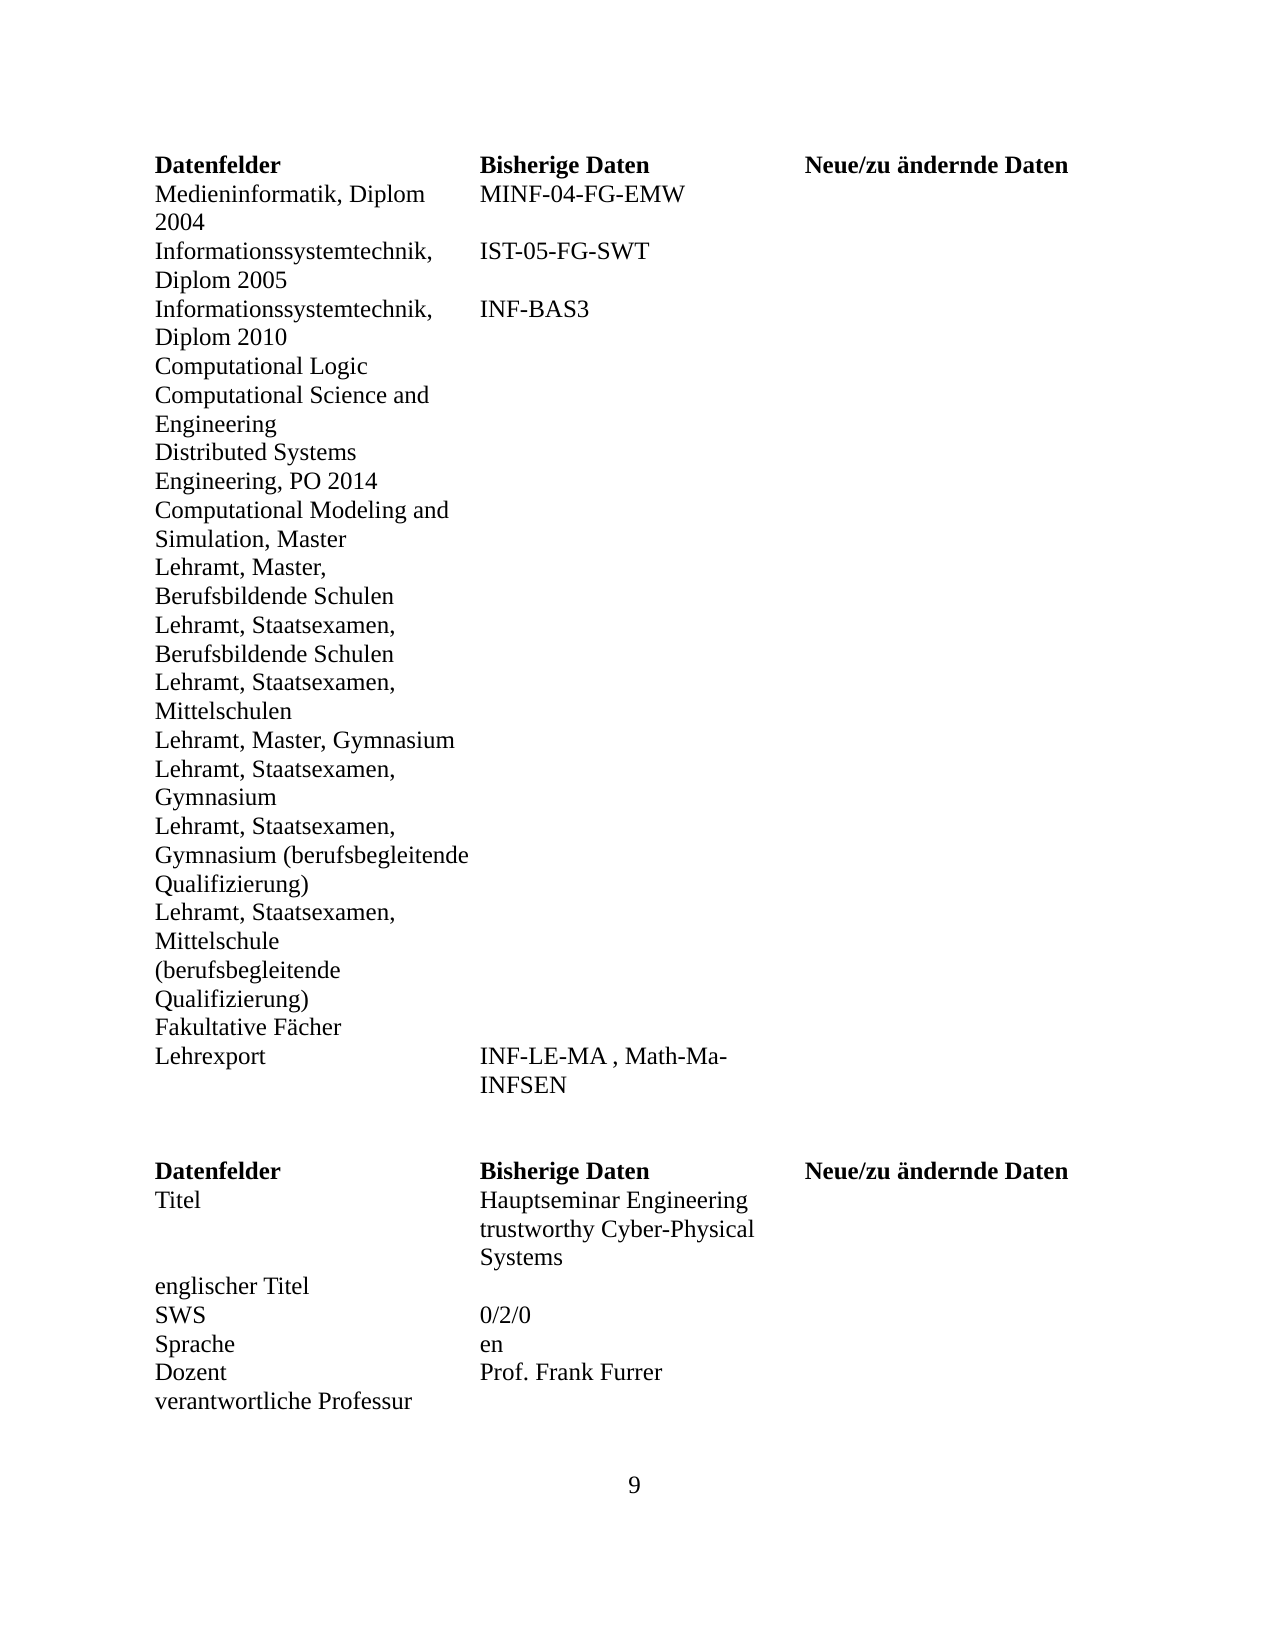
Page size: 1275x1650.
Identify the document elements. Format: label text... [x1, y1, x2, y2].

table_cell [800, 1386, 1125, 1415]
table_cell en [475, 1329, 800, 1357]
table_cell Sprache [150, 1329, 475, 1357]
table_cell Lehramt, Master, Berufsbildende Schulen [150, 553, 475, 610]
table_cell [800, 1041, 1125, 1099]
table_cell [800, 754, 1125, 811]
table_cell [800, 294, 1125, 351]
table_cell [800, 668, 1125, 725]
table_cell [800, 811, 1125, 897]
table_cell [475, 553, 800, 610]
table_cell [475, 811, 800, 897]
table_cell [475, 610, 800, 667]
table_header Neue/zu ändernde Daten [800, 150, 1125, 179]
table_cell [800, 553, 1125, 610]
table_cell [475, 898, 800, 1012]
table_cell [800, 351, 1125, 380]
table_cell INF-LE-MA , Math-Ma-INFSEN [475, 1041, 800, 1099]
table_cell Lehramt, Staatsexamen, Gymnasium (berufsbegleitende Qualifizierung) [150, 811, 475, 897]
table_cell Lehramt, Staatsexamen, Mittelschule (berufsbegleitende Qualifizierung) [150, 898, 475, 1012]
table_cell Medieninformatik, Diplom 2004 [150, 179, 475, 236]
table_cell Lehramt, Staatsexamen, Berufsbildende Schulen [150, 610, 475, 667]
table_cell [475, 1386, 800, 1415]
table_cell [800, 1013, 1125, 1041]
table_header Neue/zu ändernde Daten [800, 1156, 1125, 1185]
table_cell Fakultative Fächer [150, 1013, 475, 1041]
table_header Datenfelder [150, 1156, 475, 1185]
table_cell SWS [150, 1300, 475, 1329]
table_cell Titel [150, 1185, 475, 1271]
table_cell [475, 380, 800, 437]
table_header Bisherige Daten [475, 150, 800, 179]
table_cell Computational Logic [150, 351, 475, 380]
table_cell Prof. Frank Furrer [475, 1358, 800, 1386]
table_cell [800, 380, 1125, 437]
table_cell Lehramt, Master, Gymnasium [150, 725, 475, 754]
table_cell [800, 1329, 1125, 1357]
table_cell MINF-04-FG-EMW [475, 179, 800, 236]
table_cell [800, 438, 1125, 495]
table_cell [800, 495, 1125, 552]
table_cell [475, 668, 800, 725]
table_header Datenfelder [150, 150, 475, 179]
table_cell Informationssystemtechnik, Diplom 2005 [150, 236, 475, 294]
table_cell Lehramt, Staatsexamen, Gymnasium [150, 754, 475, 811]
table_cell [800, 179, 1125, 236]
table_cell Computational Science and Engineering [150, 380, 475, 437]
table_cell [475, 438, 800, 495]
table_cell Lehrexport [150, 1041, 475, 1099]
table_cell [475, 754, 800, 811]
table_cell Dozent [150, 1358, 475, 1386]
table_cell [800, 1358, 1125, 1386]
table_cell Distributed Systems Engineering, PO 2014 [150, 438, 475, 495]
table_cell [475, 351, 800, 380]
table_cell [800, 1185, 1125, 1271]
table_cell verantwortliche Professur [150, 1386, 475, 1415]
table_cell [800, 610, 1125, 667]
table_cell [800, 1300, 1125, 1329]
table_cell Lehramt, Staatsexamen, Mittelschulen [150, 668, 475, 725]
table_cell [800, 898, 1125, 1012]
table_cell IST-05-FG-SWT [475, 236, 800, 294]
table_header Bisherige Daten [475, 1156, 800, 1185]
table_cell [475, 1013, 800, 1041]
table_cell [475, 495, 800, 552]
table_cell englischer Titel [150, 1271, 475, 1300]
table_cell 0/2/0 [475, 1300, 800, 1329]
table_cell Computational Modeling and Simulation, Master [150, 495, 475, 552]
table_cell INF-BAS3 [475, 294, 800, 351]
table_cell Hauptseminar Engineering trustworthy Cyber-Physical Systems [475, 1185, 800, 1271]
table_cell [800, 725, 1125, 754]
table_cell [475, 1271, 800, 1300]
table_cell [475, 725, 800, 754]
table_cell [800, 236, 1125, 294]
table_cell Informationssystemtechnik, Diplom 2010 [150, 294, 475, 351]
table_cell [800, 1271, 1125, 1300]
